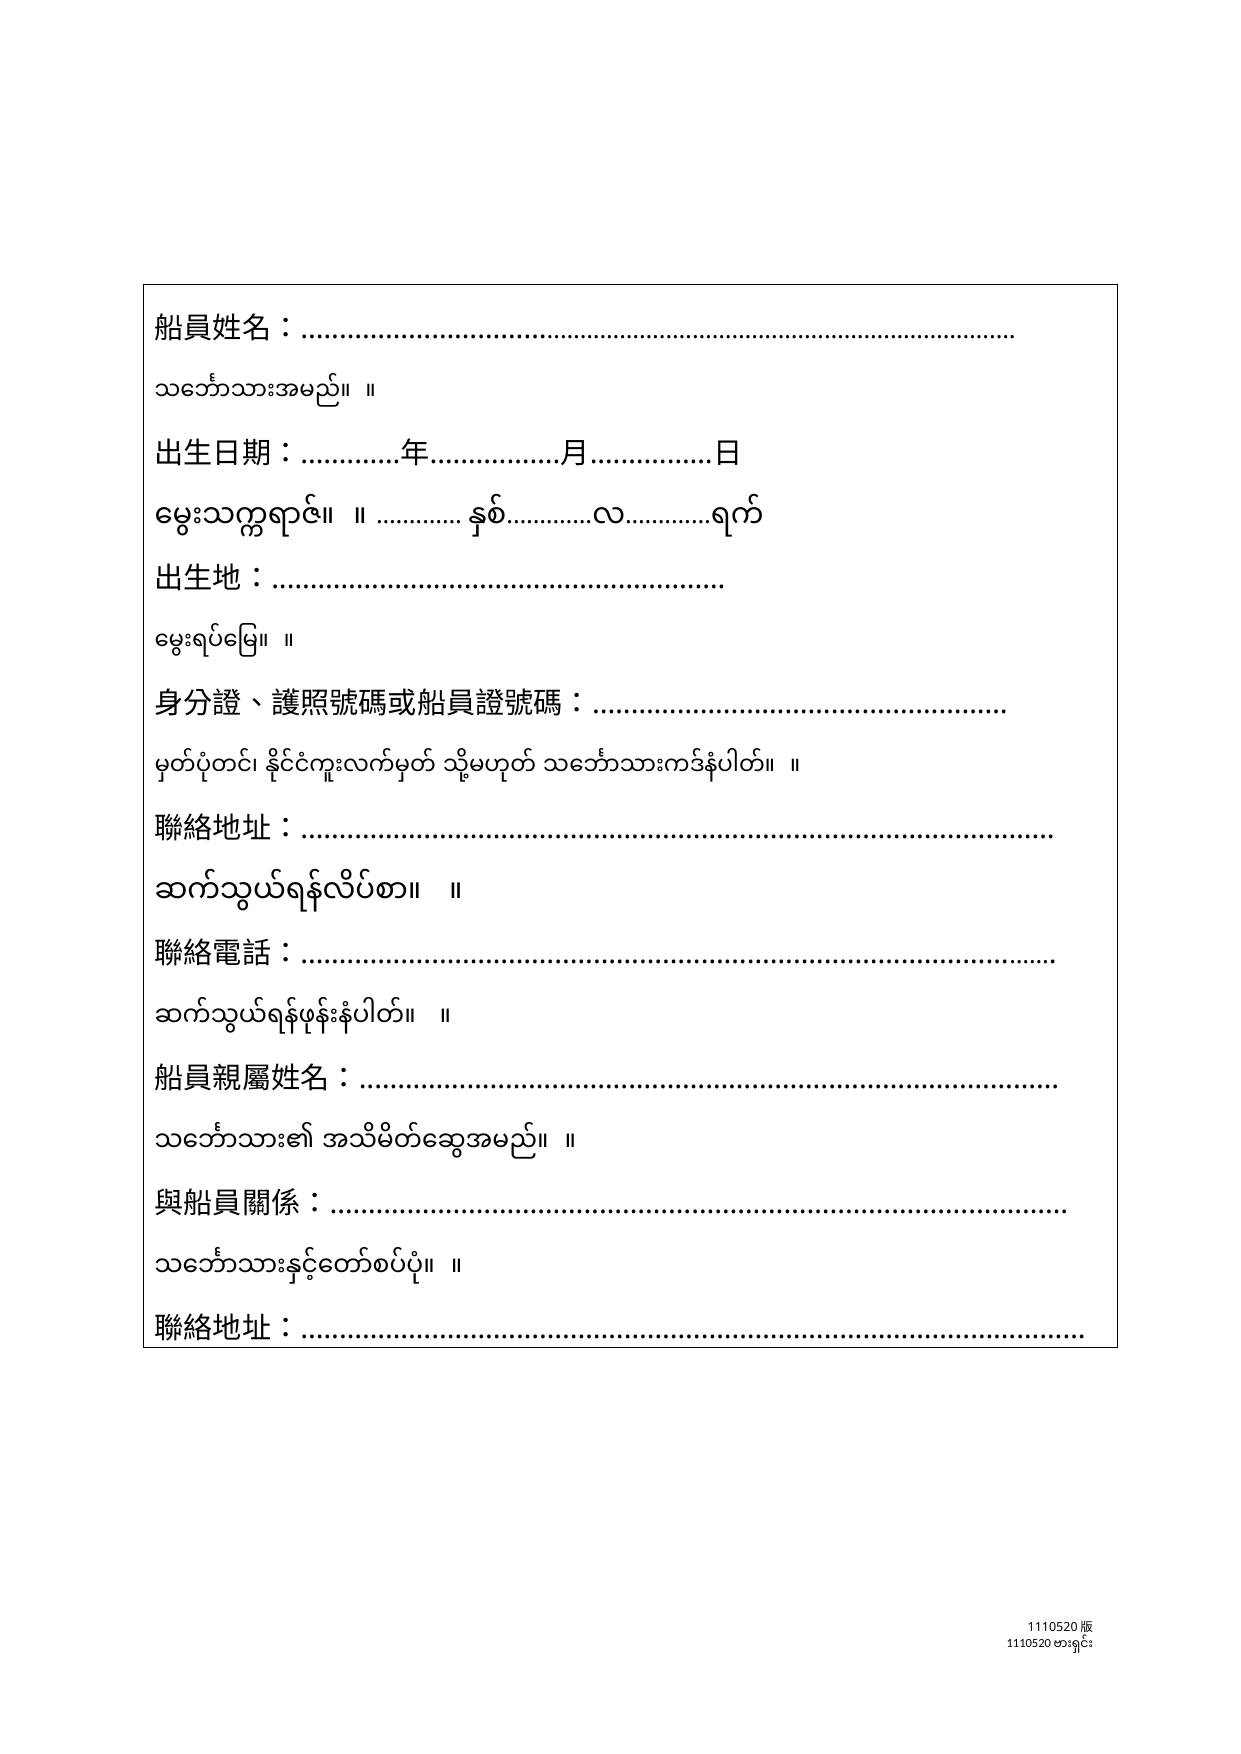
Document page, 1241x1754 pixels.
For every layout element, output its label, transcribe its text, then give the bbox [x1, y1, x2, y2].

table_header 船員姓名：..…………………………..……………..……………..……………..….………..… သင်္ဘောသားအမည်။ ။ 出生日期：.…………年.…………….月.……………日 မွေးသက္ကရာဇ်။ ။ .………… နှစ်.…………လ.…………ရက် 出生地：..……………..……………..………………..… မွေးရပ်မြေ။ ။ 身分證、護照號碼或船員證號碼：..……………..……………..……………… မှတ်ပုံတင်၊ နိုင်ငံကူးလက်မှတ် သို့မဟုတ် သင်္ဘောသားကဒ်နံပါတ်။ ။ 聯絡地址：.……………..……………..……………..……………..……………..………… ဆက်သွယ်ရန်လိပ်စာ။ ။ 聯絡電話：.……………..……………..……………..……………..……………..…………. ဆက်သွယ်ရန်ဖုန်းနံပါတ်။ ။ 船員親屬姓名：..……………..……………..……………………..……………..………… သင်္ဘောသား၏ အသိမိတ်ဆွေအမည်။ ။ 與船員關係：.……………..……………..…………………………..……………..………… သင်္ဘောသားနှင့်တော်စပ်ပုံ။ ။ 聯絡地址：..……………..……………..……………..……………..……………..…………… [144, 285, 1117, 1347]
